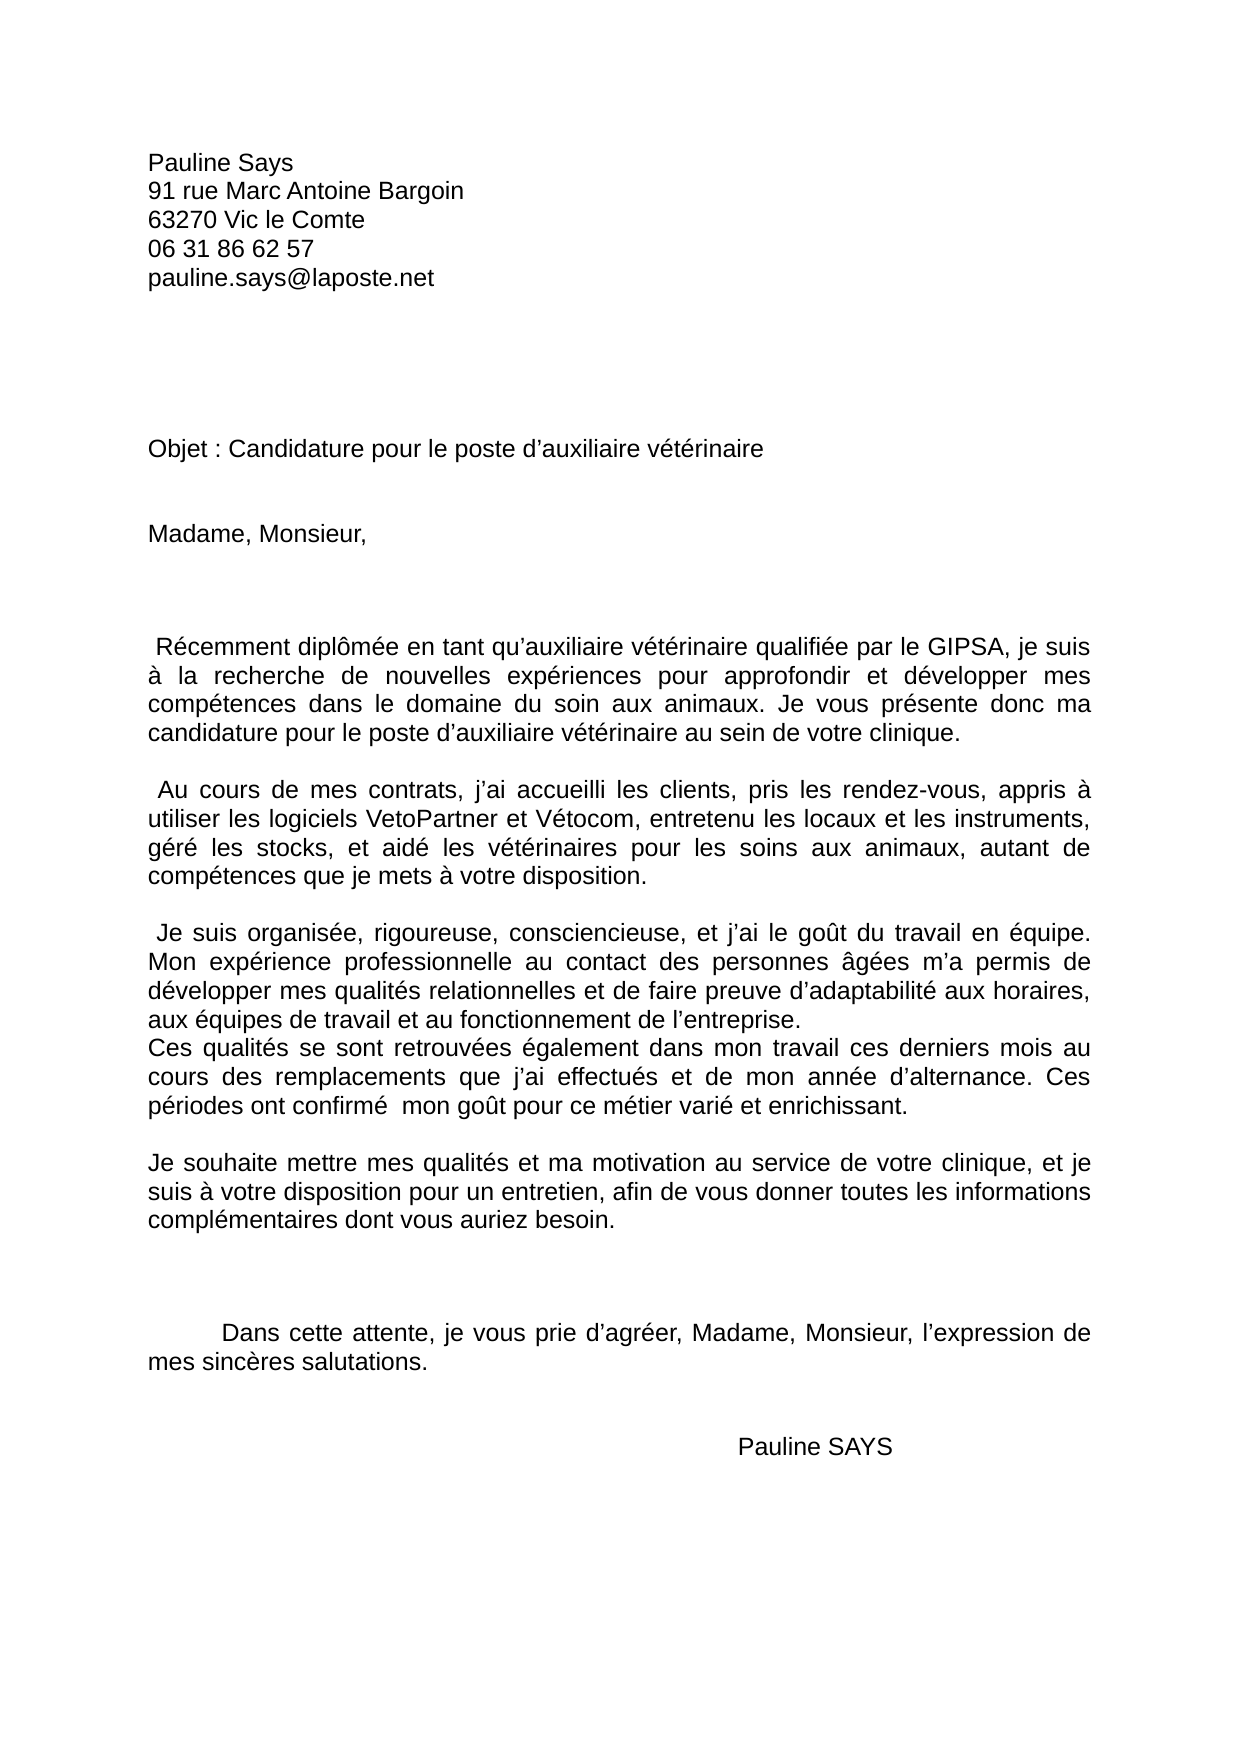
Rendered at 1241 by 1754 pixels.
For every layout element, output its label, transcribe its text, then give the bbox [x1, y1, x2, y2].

text Pauline SAYS [664, 1432, 1093, 1460]
text 91 rue Marc Antoine Bargoin [148, 176, 1093, 205]
text Pauline Says [148, 148, 1093, 176]
text Objet : Candidature pour le poste d’auxiliaire vétérinaire [148, 434, 1093, 463]
text 06 31 86 62 57 [148, 234, 1093, 263]
text 63270 Vic le Comte [148, 205, 1093, 234]
text pauline.says@laposte.net [148, 263, 1093, 320]
text Récemment diplômée en tant qu’auxiliaire vétérinaire qualifiée par le GIPSA, je suis à la recherche de nouvelles expériences pour approfondir et développer mes compétences dans le domaine du soin aux animaux. Je vous présente donc ma candidature pour le poste d’auxiliaire vétérinaire au sein de votre clinique. [148, 632, 1093, 747]
text Madame, Monsieur, [148, 519, 1093, 548]
text Au cours de mes contrats, j’ai accueilli les clients, pris les rendez-vous, appris à utiliser les logiciels VetoPartner et Vétocom, entretenu les locaux et les instruments, géré les stocks, et aidé les vétérinaires pour les soins aux animaux, autant de compétences que je mets à votre disposition. [148, 775, 1093, 890]
text Je suis organisée, rigoureuse, consciencieuse, et j’ai le goût du travail en équipe. Mon expérience professionnelle au contact des personnes âgées m’a permis de développer mes qualités relationnelles et de faire preuve d’adaptabilité aux horaires, aux équipes de travail et au fonctionnement de l’entreprise. [148, 918, 1093, 1033]
text Je souhaite mettre mes qualités et ma motivation au service de votre clinique, et je suis à votre disposition pour un entretien, afin de vous donner toutes les informations complémentaires dont vous auriez besoin. [148, 1148, 1093, 1234]
text Dans cette attente, je vous prie d’agréer, Madame, Monsieur, l’expression de mes sincères salutations. [148, 1318, 1093, 1376]
text Ces qualités se sont retrouvées également dans mon travail ces derniers mois au cours des remplacements que j’ai effectués et de mon année d’alternance. Ces périodes ont confirmé mon goût pour ce métier varié et enrichissant. [148, 1033, 1093, 1120]
